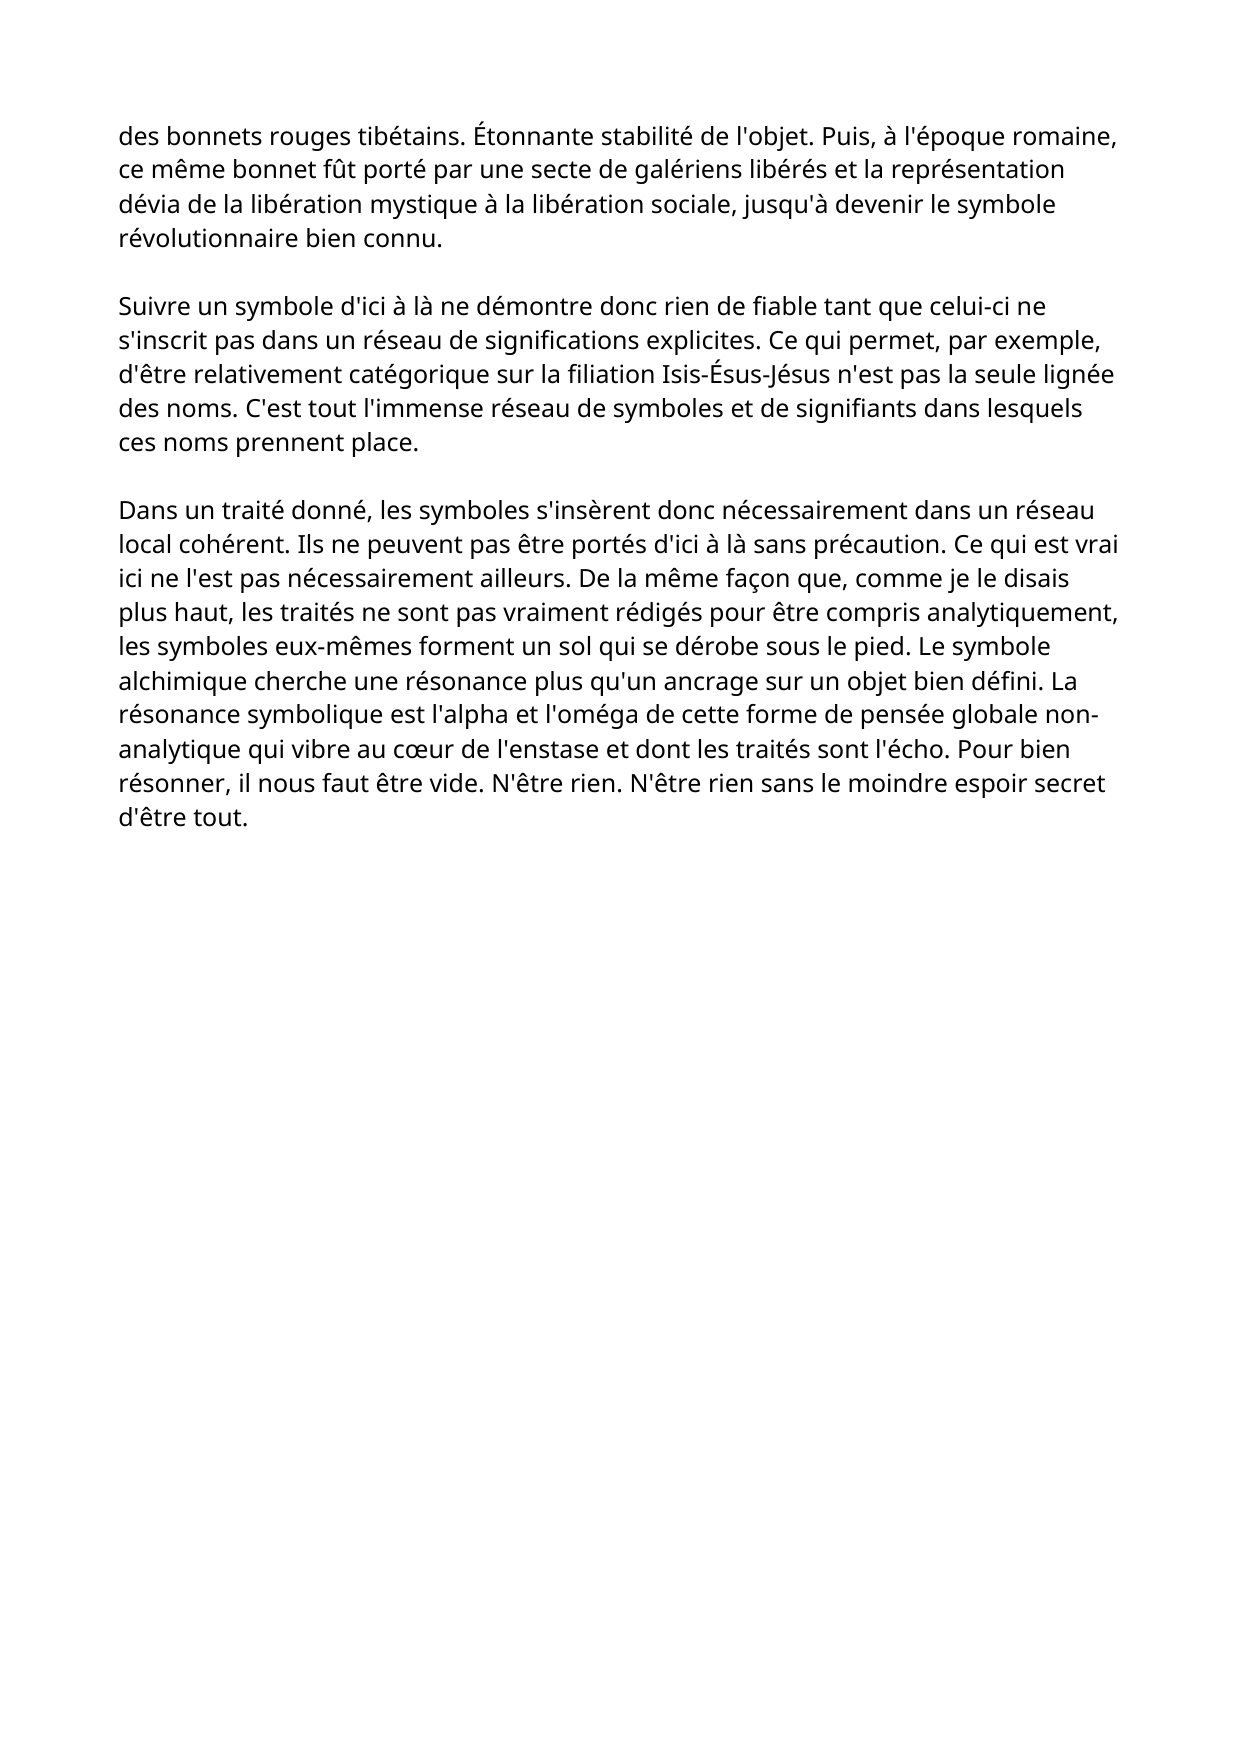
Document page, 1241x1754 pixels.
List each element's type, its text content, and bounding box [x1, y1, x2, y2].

text des bonnets rouges tibétains. Étonnante stabilité de l'objet. Puis, à l'époque romaine, ce même bonnet fût porté par une secte de galériens libérés et la représentation dévia de la libération mystique à la libération sociale, jusqu'à devenir le symbole révolutionnaire bien connu. [118, 118, 1122, 254]
text Dans un traité donné, les symboles s'insèrent donc nécessairement dans un réseau local cohérent. Ils ne peuvent pas être portés d'ici à là sans précaution. Ce qui est vrai ici ne l'est pas nécessairement ailleurs. De la même façon que, comme je le disais plus haut, les traités ne sont pas vraiment rédigés pour être compris analytiquement, les symboles eux-mêmes forment un sol qui se dérobe sous le pied. Le symbole alchimique cherche une résonance plus qu'un ancrage sur un objet bien défini. La résonance symbolique est l'alpha et l'oméga de cette forme de pensée globale non-analytique qui vibre au cœur de l'enstase et dont les traités sont l'écho. Pour bien résonner, il nous faut être vide. N'être rien. N'être rien sans le moindre espoir secret d'être tout. [118, 493, 1122, 833]
text Suivre un symbole d'ici à là ne démontre donc rien de fiable tant que celui-ci ne s'inscrit pas dans un réseau de significations explicites. Ce qui permet, par exemple, d'être relativement catégorique sur la filiation Isis-Ésus-Jésus n'est pas la seule lignée des noms. C'est tout l'immense réseau de symboles et de signifiants dans lesquels ces noms prennent place. [118, 288, 1122, 459]
